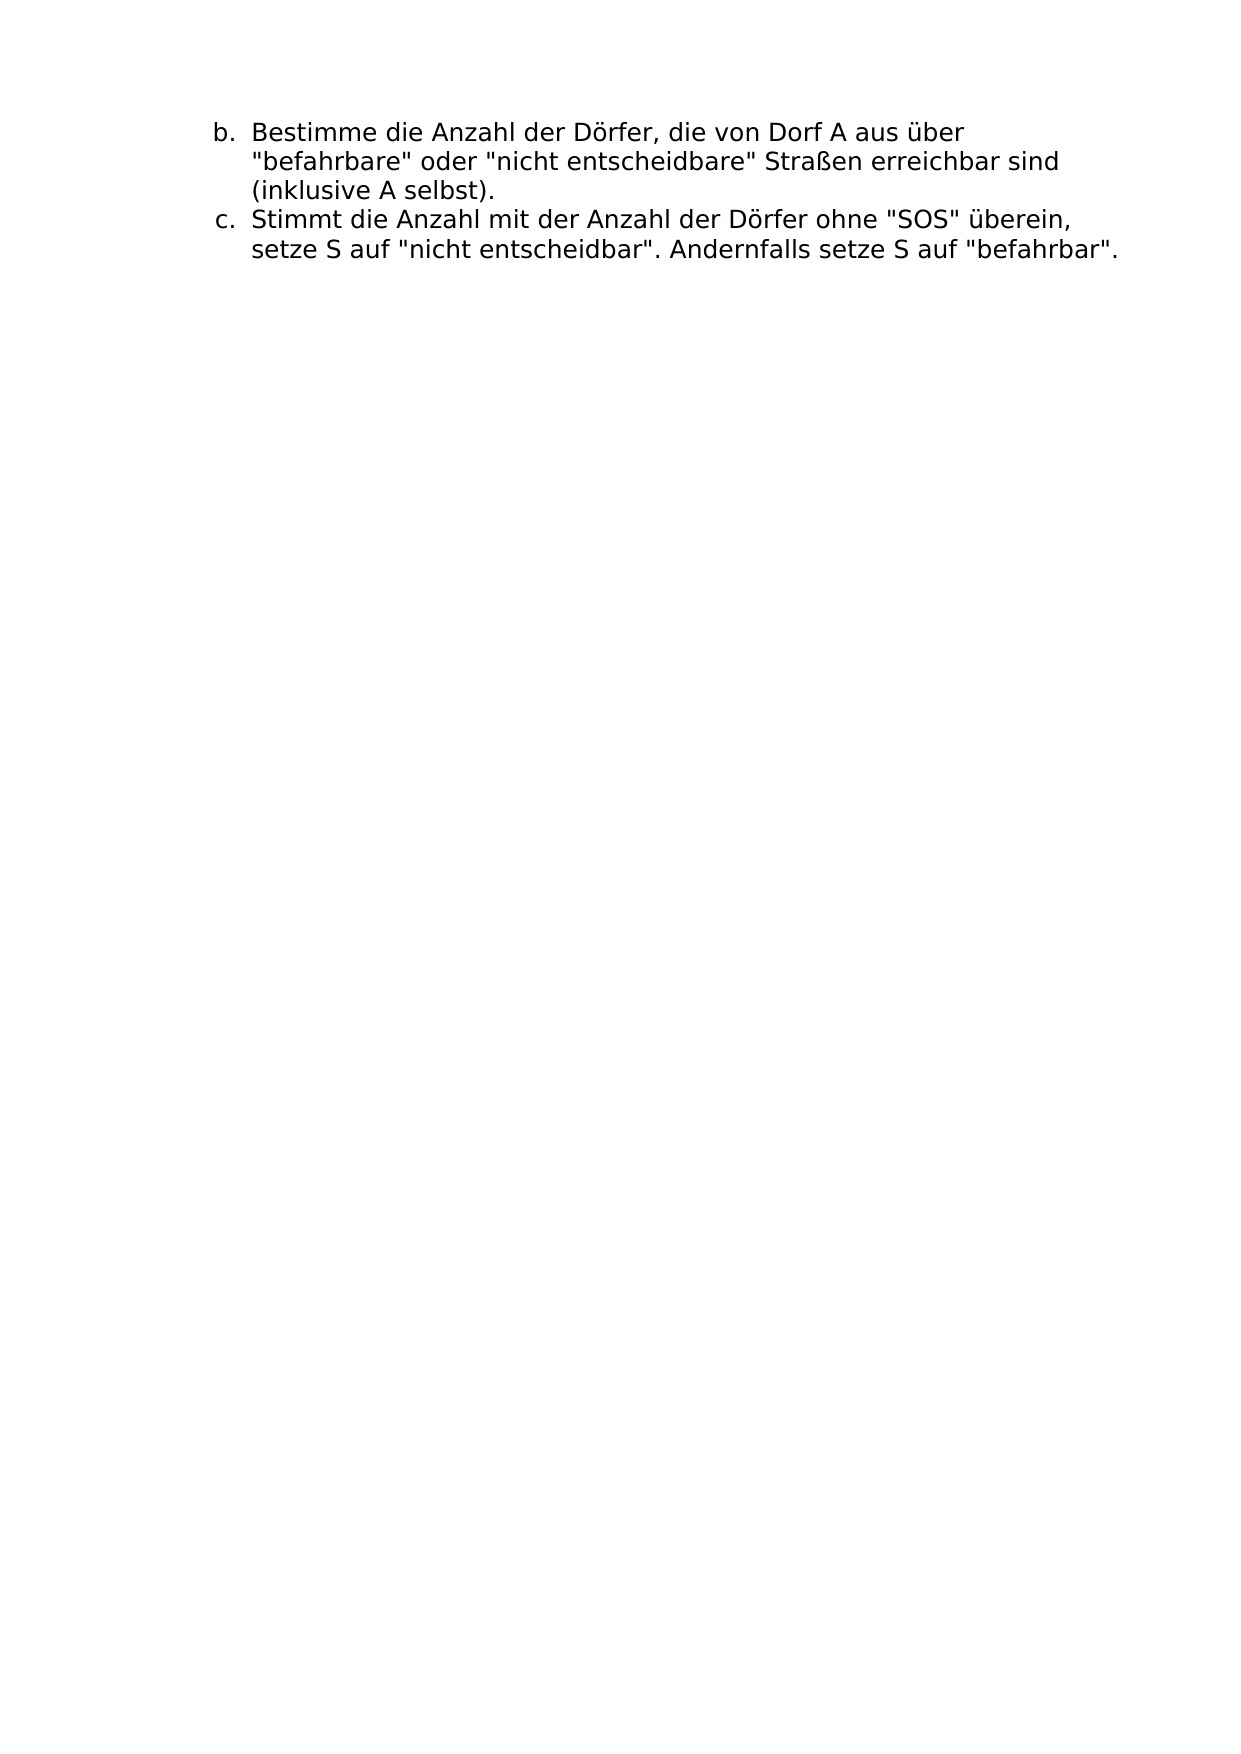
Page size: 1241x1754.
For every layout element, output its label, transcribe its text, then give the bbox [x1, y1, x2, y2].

list Stimmt die Anzahl mit der Anzahl der Dörfer ohne "SOS" überein, setze S auf "nicht entscheidbar". Andernfalls setze S auf "befahrbar". [236, 206, 1122, 264]
list Bestimme die Anzahl der Dörfer, die von Dorf A aus über "befahrbare" oder "nicht entscheidbare" Straßen erreichbar sind (inklusive A selbst). [236, 118, 1122, 206]
